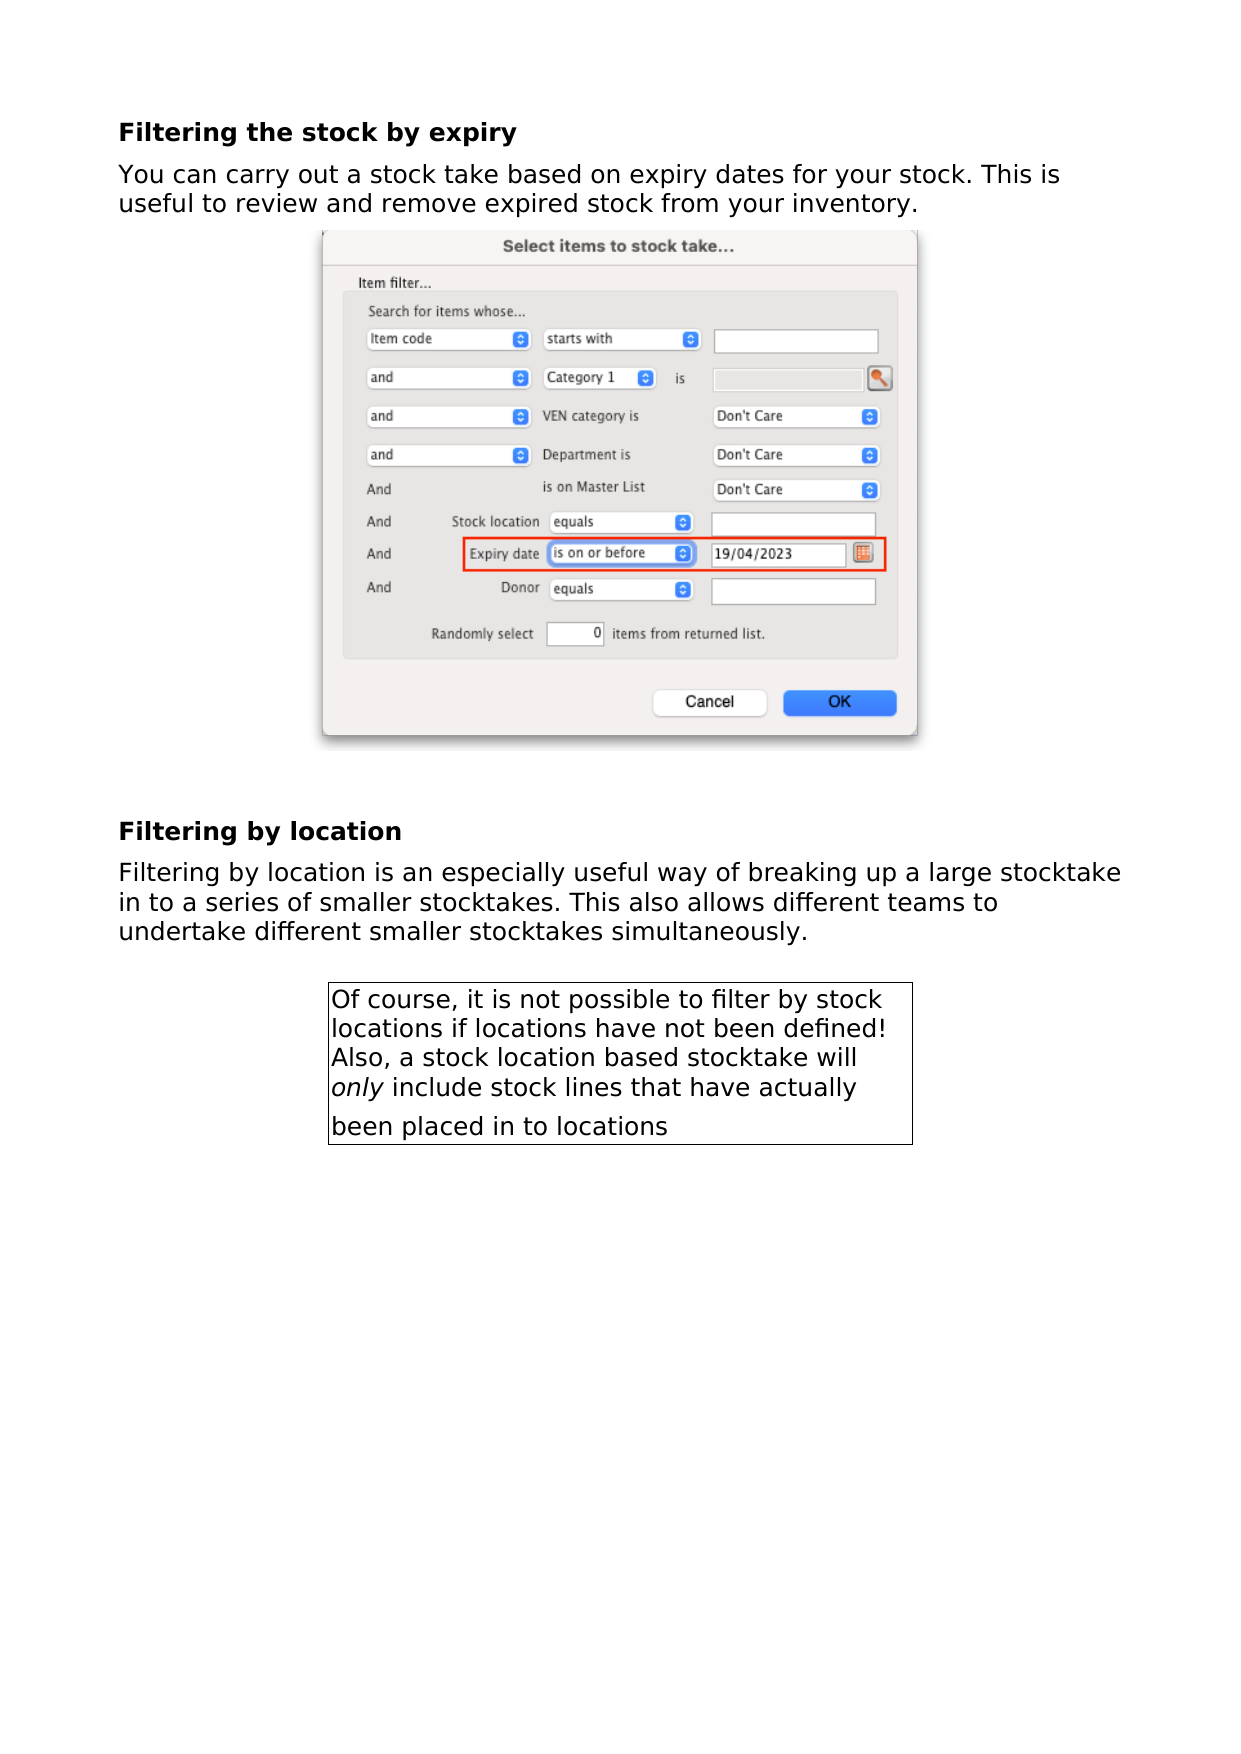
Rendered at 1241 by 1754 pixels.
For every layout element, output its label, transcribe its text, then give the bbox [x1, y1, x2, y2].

subtitle Filtering by location [118, 817, 1122, 846]
table_header Of course, it is not possible to filter by stock locations if locations have not been defined! Also, a stock location based stocktake will only include stock lines that have actually been placed in to locations [329, 983, 912, 1144]
text Filtering by location is an especially useful way of breaking up a large stocktake in to a series of smaller stocktakes. This also allows different teams to undertake different smaller stocktakes simultaneously. [118, 858, 1122, 946]
picture [307, 230, 933, 751]
subtitle Filtering the stock by expiry [118, 118, 1122, 147]
text You can carry out a stock take based on expiry dates for your stock. This is useful to review and remove expired stock from your inventory. [118, 160, 1122, 218]
